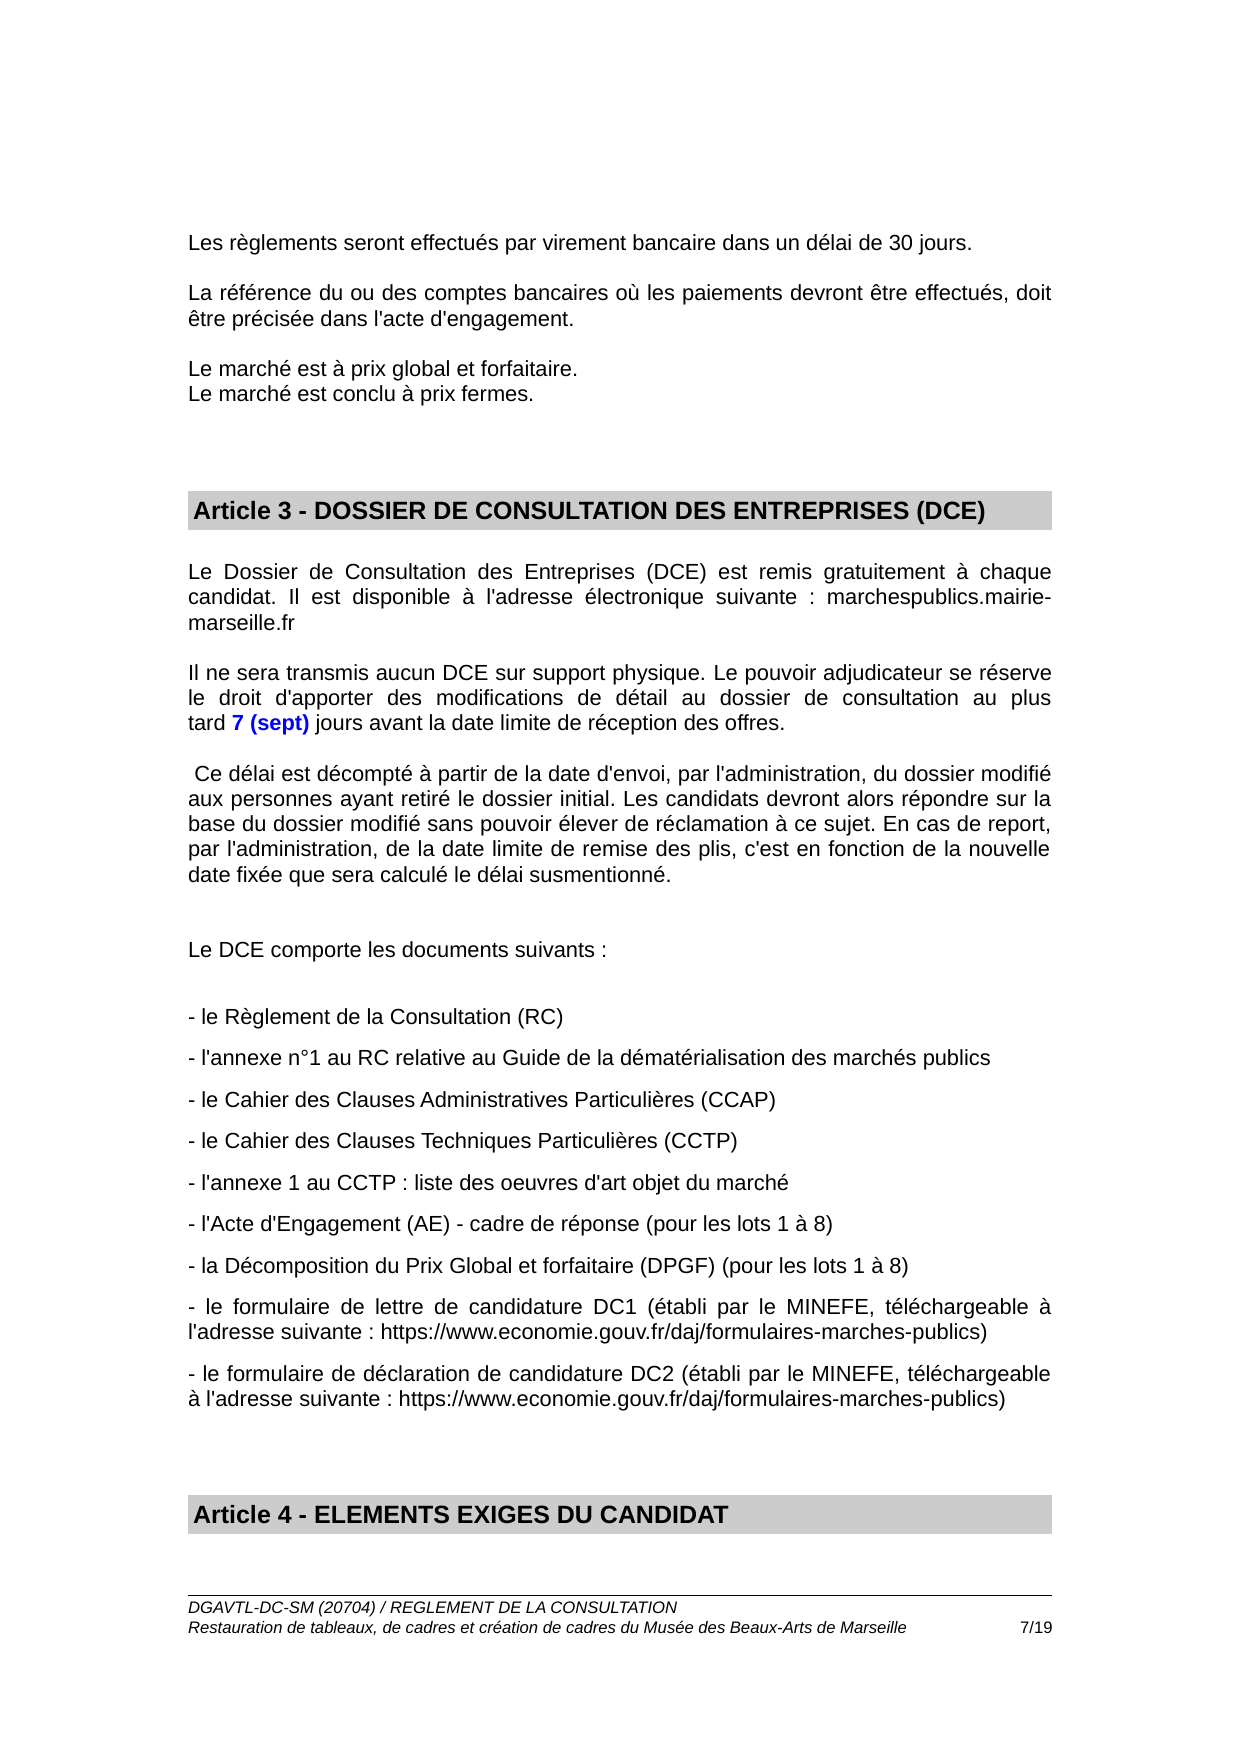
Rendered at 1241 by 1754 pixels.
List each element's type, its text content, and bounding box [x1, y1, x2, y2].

text Ce délai est décompté à partir de la date d'envoi, par l'administration, du dossier modifié aux personnes ayant retiré le dossier initial. Les candidats devront alors répondre sur la base du dossier modifié sans pouvoir élever de réclamation à ce sujet. En cas de report, par l'administration, de la date limite de remise des plis, c'est en fonction de la nouvelle date fixée que sera calculé le délai susmentionné. [188, 761, 1052, 887]
text - le Cahier des Clauses Techniques Particulières (CCTP) [188, 1128, 1052, 1153]
text - le formulaire de déclaration de candidature DC2 (établi par le MINEFE, téléchargeable à l'adresse suivante : https://www.economie.gouv.fr/daj/formulaires-marches-publics) [188, 1361, 1052, 1411]
text - l'annexe 1 au CCTP : liste des oeuvres d'art objet du marché [188, 1169, 1052, 1195]
text Les règlements seront effectués par virement bancaire dans un délai de 30 jours. [188, 230, 1052, 255]
subtitle ELEMENTS EXIGES DU CANDIDAT [190, 1498, 1050, 1532]
text Le DCE comporte les documents suivants : [188, 937, 1052, 962]
text - le formulaire de lettre de candidature DC1 (établi par le MINEFE, téléchargeable à l'adresse suivante : https://www.economie.gouv.fr/daj/formulaires-marches-publics) [188, 1294, 1052, 1344]
text - la Décomposition du Prix Global et forfaitaire (DPGF) (pour les lots 1 à 8) [188, 1252, 1052, 1278]
text - l'Acte d'Engagement (AE) - cadre de réponse (pour les lots 1 à 8) [188, 1211, 1052, 1236]
text - le Cahier des Clauses Administratives Particulières (CCAP) [188, 1087, 1052, 1112]
text - l'annexe n°1 au RC relative au Guide de la dématérialisation des marchés publics [188, 1045, 1052, 1070]
text Le marché est conclu à prix fermes. [188, 381, 1052, 406]
text Le marché est à prix global et forfaitaire. [188, 356, 1052, 381]
text Il ne sera transmis aucun DCE sur support physique. Le pouvoir adjudicateur se réserve le droit d'apporter des modifications de détail au dossier de consultation au plus tard 7 (sept) jours avant la date limite de réception des offres. [188, 660, 1052, 735]
text - le Règlement de la Consultation (RC) [188, 1004, 1052, 1029]
subtitle DOSSIER DE CONSULTATION DES ENTREPRISES (DCE) [190, 493, 1050, 527]
text Le Dossier de Consultation des Entreprises (DCE) est remis gratuitement à chaque candidat. Il est disponible à l'adresse électronique suivante : marchespublics.mairie-marseille.fr [188, 559, 1052, 634]
text La référence du ou des comptes bancaires où les paiements devront être effectués, doit être précisée dans l'acte d'engagement. [188, 280, 1052, 331]
